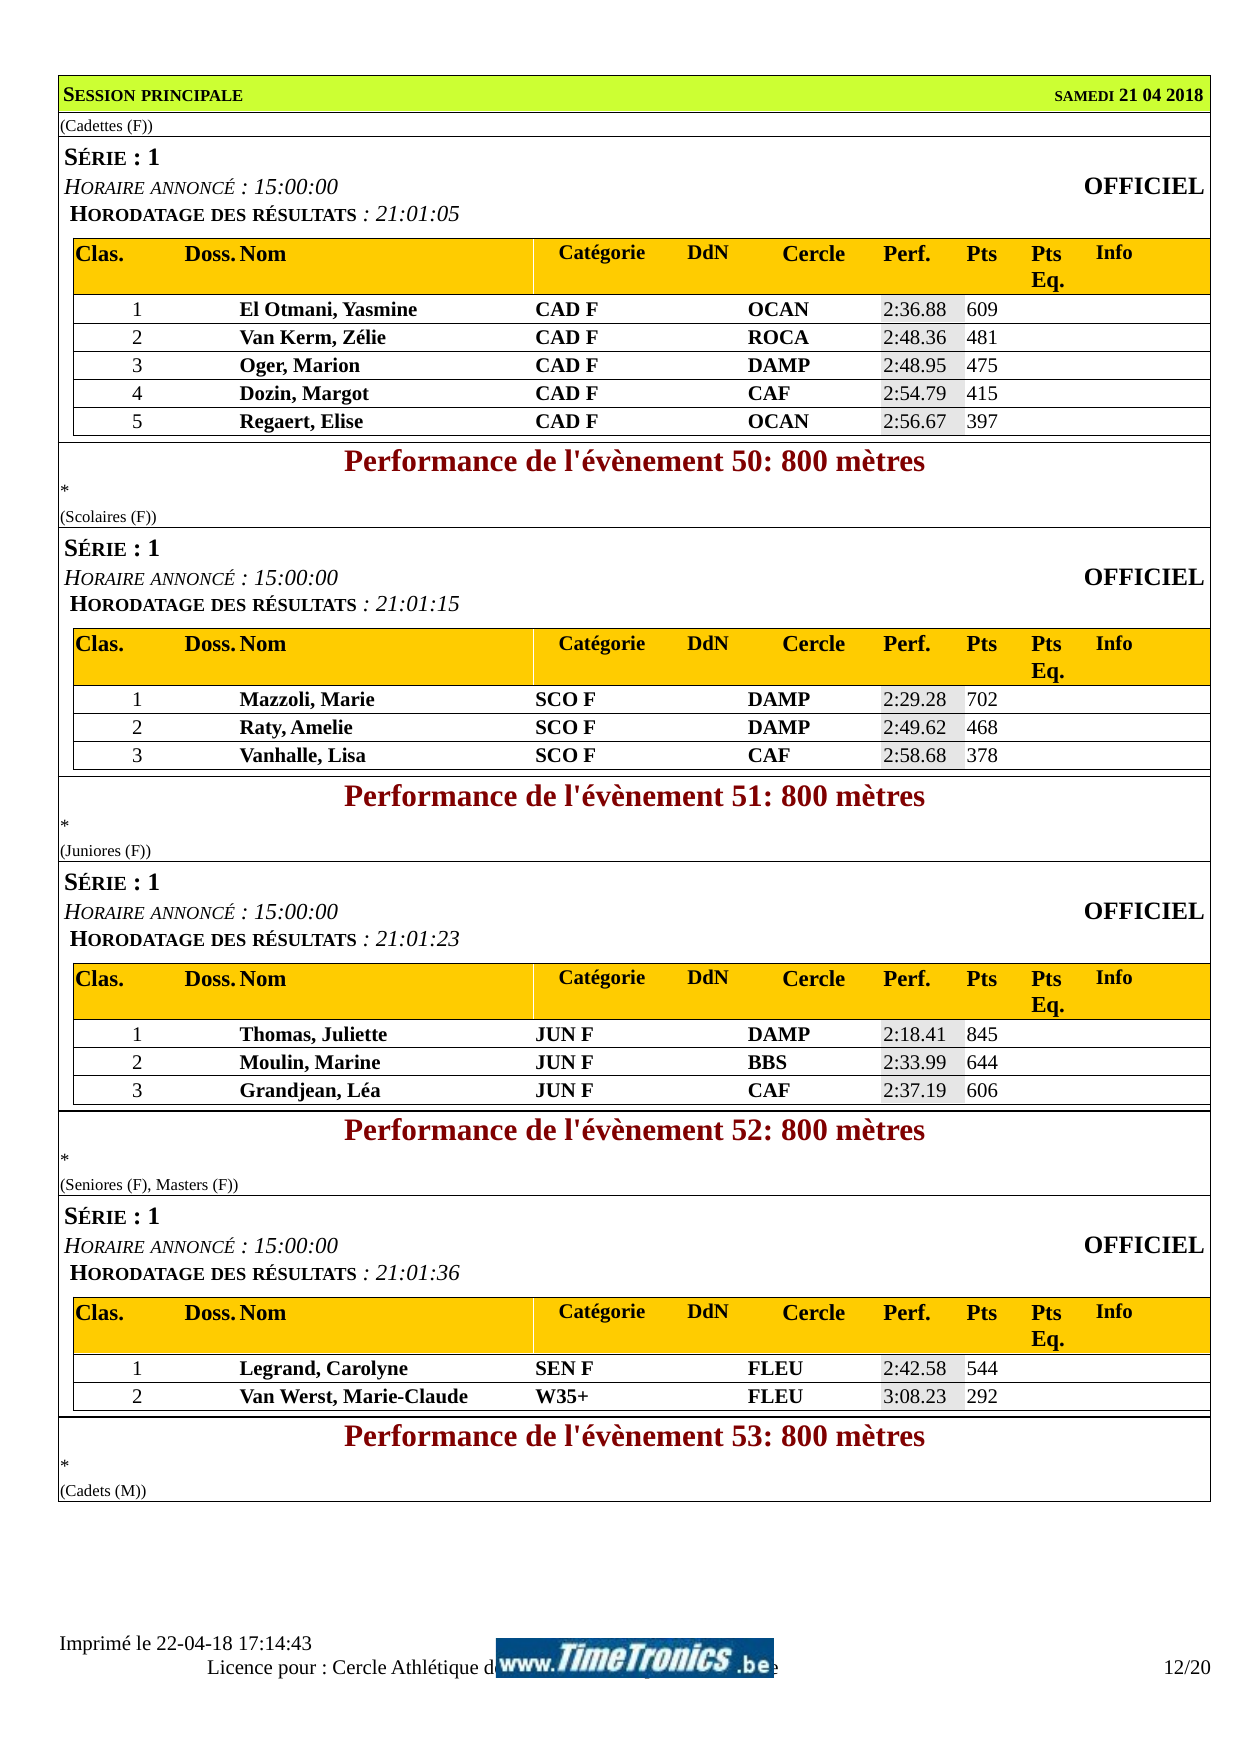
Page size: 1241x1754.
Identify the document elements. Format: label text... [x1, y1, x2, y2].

table_cell CAD F [534, 295, 670, 322]
table_cell 292 [965, 1383, 1029, 1410]
table_header Catégorie [534, 629, 670, 685]
table_cell 468 [965, 714, 1029, 741]
table_cell [1094, 686, 1210, 713]
table_cell Legrand, Carolyne [238, 1355, 533, 1382]
table_cell [1029, 1383, 1094, 1410]
table_cell [1029, 1355, 1094, 1382]
table_header Pts Eq. [1029, 239, 1094, 294]
table_header Pts Eq. [1029, 964, 1094, 1019]
table_header Pts Eq. [1029, 1298, 1094, 1353]
table_cell [1029, 714, 1094, 741]
table_header Pts Eq. [1029, 629, 1094, 685]
table_cell DAMP [746, 686, 881, 713]
table_header DdN [670, 1298, 746, 1353]
table_header Catégorie [534, 964, 670, 1019]
table_cell ROCA [746, 324, 881, 351]
table_cell [1029, 352, 1094, 379]
table_cell 2:33.99 [881, 1048, 965, 1075]
table_cell CAF [746, 742, 881, 769]
table_cell 397 [965, 408, 1029, 435]
table_cell 3 [74, 352, 144, 379]
table_header Série : 1 Horaire annoncé : 15:00:00 OFFICIEL Horodatage des résultats : 21:01:36 [59, 1196, 1210, 1291]
table_header Pts [965, 1298, 1029, 1353]
table_cell 606 [965, 1076, 1029, 1103]
table_cell [59, 1291, 1210, 1416]
table_cell Mazzoli, Marie [238, 686, 533, 713]
table_cell 2:18.41 [881, 1020, 965, 1047]
table_header Clas. [74, 1298, 144, 1353]
table_cell OCAN [746, 295, 881, 322]
table_cell [670, 380, 746, 407]
table_cell CAD F [534, 324, 670, 351]
table_cell [1029, 380, 1094, 407]
table_cell 2 [74, 1383, 144, 1410]
table_cell [1094, 408, 1210, 435]
table_cell [144, 324, 238, 351]
table_cell 2:49.62 [881, 714, 965, 741]
table_header Nom [238, 239, 533, 294]
table_cell FLEU [746, 1383, 881, 1410]
table_cell [144, 686, 238, 713]
table_header Cercle [746, 239, 881, 294]
table_header Info [1094, 239, 1210, 294]
table_cell 4 [74, 380, 144, 407]
table_cell [1094, 1355, 1210, 1382]
table_cell Moulin, Marine [238, 1048, 533, 1075]
table_cell 2:42.58 [881, 1355, 965, 1382]
table_cell JUN F [534, 1020, 670, 1047]
table_header Perf. [881, 239, 965, 294]
table_cell Grandjean, Léa [238, 1076, 533, 1103]
table_cell Performance de l'évènement 51: 800 mètres * (Juniores (F)) [59, 777, 1210, 861]
table_cell JUN F [534, 1076, 670, 1103]
table_header Doss. [144, 964, 238, 1019]
table_cell [1029, 408, 1094, 435]
table_cell 2:29.28 [881, 686, 965, 713]
table_cell 2:48.36 [881, 324, 965, 351]
table_cell Van Kerm, Zélie [238, 324, 533, 351]
table_header Perf. [881, 629, 965, 685]
table_cell 1 [74, 686, 144, 713]
table_header DdN [670, 964, 746, 1019]
table_header Pts [965, 239, 1029, 294]
table_cell [670, 408, 746, 435]
table_cell 1 [74, 1020, 144, 1047]
table_cell [144, 1048, 238, 1075]
table_cell Vanhalle, Lisa [238, 742, 533, 769]
table_cell 1 [74, 1355, 144, 1382]
table_cell [1094, 1076, 1210, 1103]
table_cell [1029, 324, 1094, 351]
table_cell [670, 295, 746, 322]
table_cell 2:54.79 [881, 380, 965, 407]
table_cell [144, 1383, 238, 1410]
table_header Cercle [746, 1298, 881, 1353]
table_cell 644 [965, 1048, 1029, 1075]
table_cell 3 [74, 1076, 144, 1103]
table_cell 481 [965, 324, 1029, 351]
table_cell FLEU [746, 1355, 881, 1382]
table_cell (Cadettes (F)) [59, 113, 1210, 136]
table_cell Thomas, Juliette [238, 1020, 533, 1047]
table_header Clas. [74, 239, 144, 294]
table_header Perf. [881, 964, 965, 1019]
table_cell 2:56.67 [881, 408, 965, 435]
table_header Doss. [144, 629, 238, 685]
table_cell [144, 742, 238, 769]
table_cell [670, 1355, 746, 1382]
table_cell [144, 1076, 238, 1103]
table_cell DAMP [746, 352, 881, 379]
table_cell [59, 623, 1210, 776]
table_cell SCO F [534, 686, 670, 713]
table_cell [144, 1355, 238, 1382]
table_cell [670, 1020, 746, 1047]
table_cell 3 [74, 742, 144, 769]
table_cell JUN F [534, 1048, 670, 1075]
table_cell Dozin, Margot [238, 380, 533, 407]
table_cell [1094, 1383, 1210, 1410]
table_cell DAMP [746, 1020, 881, 1047]
table_cell 2:36.88 [881, 295, 965, 322]
table_header Série : 1 Horaire annoncé : 15:00:00 OFFICIEL Horodatage des résultats : 21:01:05 [59, 137, 1210, 232]
table_cell CAF [746, 380, 881, 407]
table_cell [59, 232, 1210, 441]
table_header Cercle [746, 629, 881, 685]
table_cell 475 [965, 352, 1029, 379]
table_cell 845 [965, 1020, 1029, 1047]
table_cell 2:58.68 [881, 742, 965, 769]
table_cell Oger, Marion [238, 352, 533, 379]
table_cell CAF [746, 1076, 881, 1103]
table_cell [144, 352, 238, 379]
table_cell [670, 1076, 746, 1103]
table_cell 544 [965, 1355, 1029, 1382]
table_cell 1 [74, 295, 144, 322]
table_cell [670, 686, 746, 713]
table_cell [144, 714, 238, 741]
table_cell [670, 1383, 746, 1410]
table_header Catégorie [534, 239, 670, 294]
table_cell OCAN [746, 408, 881, 435]
table_cell Raty, Amelie [238, 714, 533, 741]
table_header Nom [238, 629, 533, 685]
table_cell 2 [74, 324, 144, 351]
table_cell [1094, 352, 1210, 379]
table_cell 2:37.19 [881, 1076, 965, 1103]
table_header Catégorie [534, 1298, 670, 1353]
table_cell 2:48.95 [881, 352, 965, 379]
table_cell [670, 1048, 746, 1075]
table_cell [1029, 742, 1094, 769]
table_cell [1094, 1048, 1210, 1075]
table_cell 378 [965, 742, 1029, 769]
table_header Pts [965, 629, 1029, 685]
table_cell [1094, 742, 1210, 769]
table_header Info [1094, 629, 1210, 685]
table_cell El Otmani, Yasmine [238, 295, 533, 322]
table_cell 5 [74, 408, 144, 435]
table_cell 3:08.23 [881, 1383, 965, 1410]
table_cell Performance de l'évènement 50: 800 mètres * (Scolaires (F)) [59, 443, 1210, 527]
table_cell [144, 380, 238, 407]
table_header Clas. [74, 964, 144, 1019]
table_cell [670, 714, 746, 741]
table_header Pts [965, 964, 1029, 1019]
table_cell SCO F [534, 714, 670, 741]
table_cell SCO F [534, 742, 670, 769]
table_cell Regaert, Elise [238, 408, 533, 435]
table_header DdN [670, 239, 746, 294]
table_cell Van Werst, Marie-Claude [238, 1383, 533, 1410]
table_cell Performance de l'évènement 52: 800 mètres * (Seniores (F), Masters (F)) [59, 1112, 1210, 1195]
table_cell [670, 352, 746, 379]
table_header Perf. [881, 1298, 965, 1353]
table_header Session principale samedi 21 04 2018 [59, 76, 1210, 111]
table_cell 2 [74, 714, 144, 741]
table_header Info [1094, 964, 1210, 1019]
table_header DdN [670, 629, 746, 685]
table_header Clas. [74, 629, 144, 685]
table_cell [1094, 295, 1210, 322]
table_cell 609 [965, 295, 1029, 322]
table_cell [1029, 295, 1094, 322]
table_cell 415 [965, 380, 1029, 407]
table_header Info [1094, 1298, 1210, 1353]
table_cell [670, 742, 746, 769]
table_cell [144, 295, 238, 322]
table_cell [670, 324, 746, 351]
table_header Nom [238, 1298, 533, 1353]
table_header Série : 1 Horaire annoncé : 15:00:00 OFFICIEL Horodatage des résultats : 21:01:15 [59, 528, 1210, 622]
table_cell Performance de l'évènement 53: 800 mètres * (Cadets (M)) [59, 1418, 1210, 1501]
table_header Doss. [144, 1298, 238, 1353]
table_header Série : 1 Horaire annoncé : 15:00:00 OFFICIEL Horodatage des résultats : 21:01:23 [59, 862, 1210, 957]
table_cell [1094, 380, 1210, 407]
table_cell DAMP [746, 714, 881, 741]
table_cell W35+ [534, 1383, 670, 1410]
table_cell [1029, 1020, 1094, 1047]
table_cell [1029, 1076, 1094, 1103]
table_cell [59, 957, 1210, 1110]
table_cell BBS [746, 1048, 881, 1075]
table_cell 2 [74, 1048, 144, 1075]
table_cell [1029, 1048, 1094, 1075]
table_header Doss. [144, 239, 238, 294]
table_header Cercle [746, 964, 881, 1019]
table_cell CAD F [534, 380, 670, 407]
table_cell CAD F [534, 352, 670, 379]
table_cell [1029, 686, 1094, 713]
table_cell 702 [965, 686, 1029, 713]
table_cell CAD F [534, 408, 670, 435]
table_cell [1094, 1020, 1210, 1047]
table_cell [144, 408, 238, 435]
table_header Nom [238, 964, 533, 1019]
table_cell [1094, 714, 1210, 741]
table_cell SEN F [534, 1355, 670, 1382]
table_cell [1094, 324, 1210, 351]
table_cell [144, 1020, 238, 1047]
